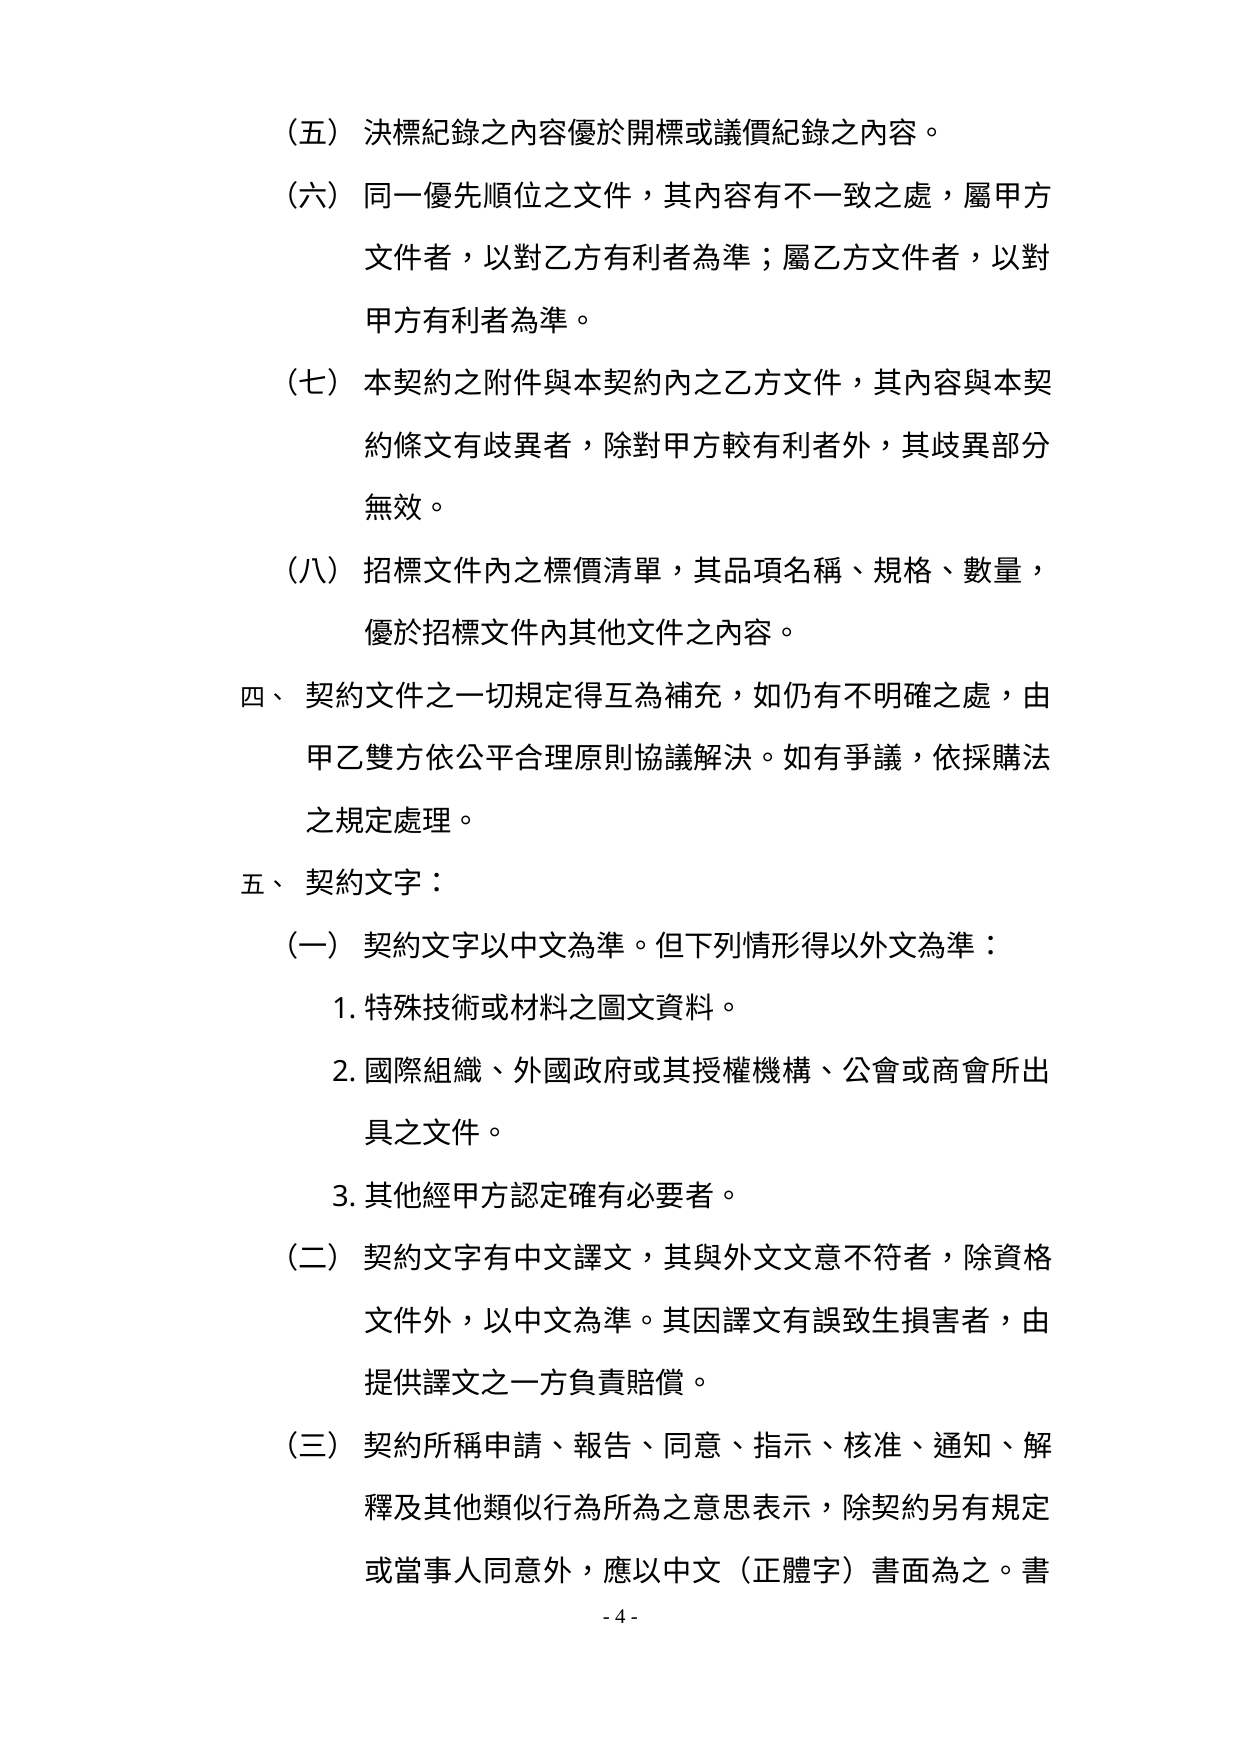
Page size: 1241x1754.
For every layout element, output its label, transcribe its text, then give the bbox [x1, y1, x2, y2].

list 招標文件內之標價清單，其品項名稱、規格、數量，優於招標文件內其他文件之內容。 [269, 527, 1053, 652]
list 契約所稱申請、報告、同意、指示、核准、通知、解釋及其他類似行為所為之意思表示，除契約另有規定或當事人同意外，應以中文（正體字）書面為之。書 [269, 1402, 1053, 1589]
list 本契約之附件與本契約內之乙方文件，其內容與本契約條文有歧異者，除對甲方較有利者外，其歧異部分無效。 [269, 339, 1053, 527]
list 契約文字有中文譯文，其與外文文意不符者，除資格文件外，以中文為準。其因譯文有誤致生損害者，由提供譯文之一方負責賠償。 [269, 1214, 1053, 1402]
list 特殊技術或材料之圖文資料。 [332, 964, 1053, 1027]
list 契約文件之一切規定得互為補充，如仍有不明確之處，由甲乙雙方依公平合理原則協議解決。如有爭議，依採購法之規定處理。 [241, 652, 1053, 839]
list 契約文字： [241, 839, 1053, 902]
list 同一優先順位之文件，其內容有不一致之處，屬甲方文件者，以對乙方有利者為準；屬乙方文件者，以對甲方有利者為準。 [269, 152, 1053, 339]
list 國際組織、外國政府或其授權機構、公會或商會所出具之文件。 [332, 1027, 1053, 1152]
list 決標紀錄之內容優於開標或議價紀錄之內容。 [269, 89, 1053, 152]
list 其他經甲方認定確有必要者。 [332, 1152, 1053, 1214]
list 契約文字以中文為準。但下列情形得以外文為準： [269, 902, 1053, 964]
